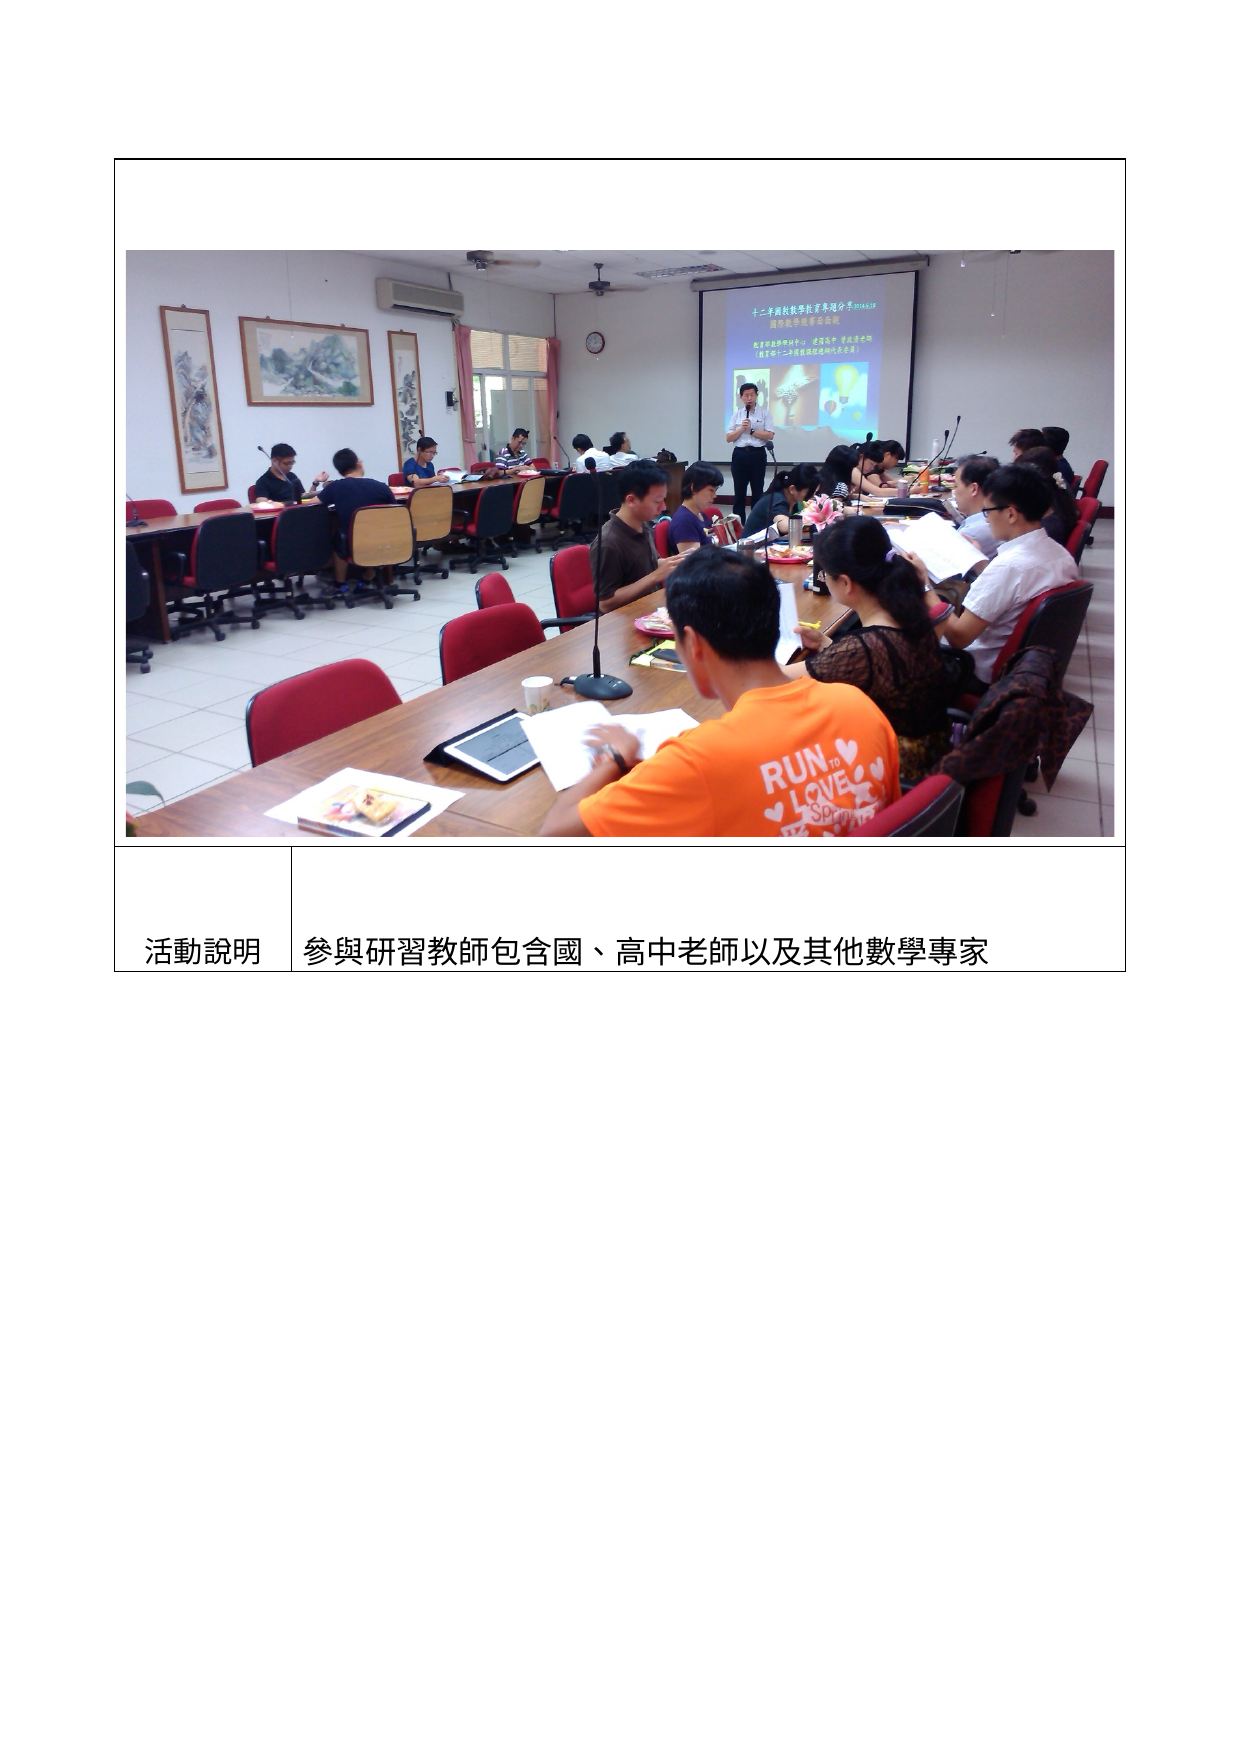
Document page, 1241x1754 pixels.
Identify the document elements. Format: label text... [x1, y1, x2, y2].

table_cell 參與研習教師包含國、高中老師以及其他數學專家 [292, 847, 1125, 971]
table_cell 活動說明 [115, 847, 291, 971]
table_header [115, 160, 1125, 846]
